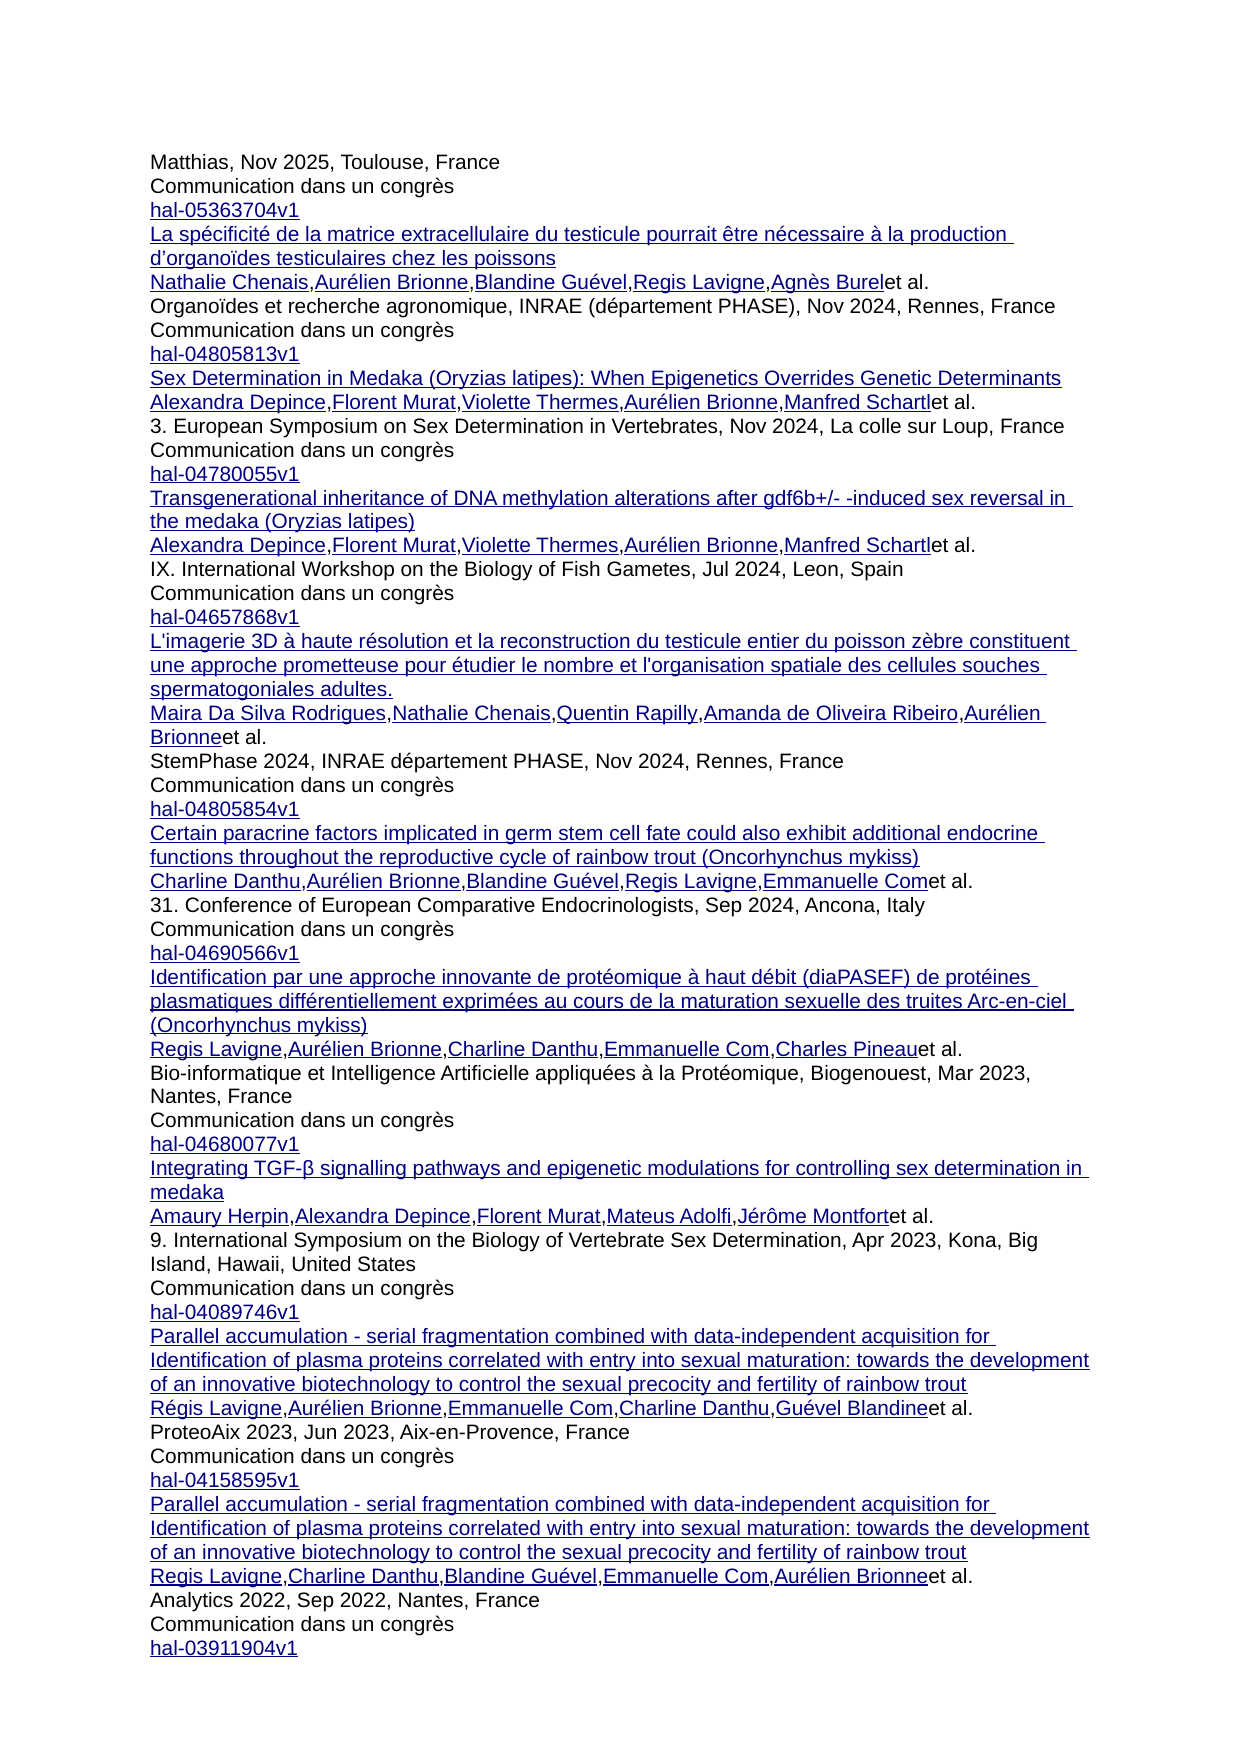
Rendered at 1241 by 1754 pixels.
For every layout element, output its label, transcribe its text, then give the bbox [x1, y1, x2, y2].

table_cell Matthias, Nov 2025, Toulouse, France Communication dans un congrès hal-05363704v1 [150, 150, 1090, 222]
table_cell Transgenerational inheritance of DNA methylation alterations after gdf6b+/- -induced sex reversal in the medaka (Oryzias latipes) Alexandra Depince,Florent Murat,Violette Thermes,Aurélien Brionne,Manfred Schartlet al. IX. International Workshop on the Biology of Fish Gametes, Jul 2024, Leon, Spain Communication dans un congrès hal-04657868v1 [150, 485, 1090, 629]
table_cell Sex Determination in Medaka (Oryzias latipes): When Epigenetics Overrides Genetic Determinants Alexandra Depince,Florent Murat,Violette Thermes,Aurélien Brionne,Manfred Schartlet al. 3. European Symposium on Sex Determination in Vertebrates, Nov 2024, La colle sur Loup, France Communication dans un congrès hal-04780055v1 [150, 366, 1090, 485]
table_cell Parallel accumulation - serial fragmentation combined with data-independent acquisition for Identification of plasma proteins correlated with entry into sexual maturation: towards the development [150, 1324, 1090, 1369]
table_cell L'imagerie 3D à haute résolution et la reconstruction du testicule entier du poisson zèbre constituent une approche prometteuse pour étudier le nombre et l'organisation spatiale des cellules souches spermatogoniales adultes. Maira Da Silva Rodrigues,Nathalie Chenais,Quentin Rapilly,Amanda de Oliveira Ribeiro,Aurélien Brionneet al. StemPhase 2024, INRAE département PHASE, Nov 2024, Rennes, France Communication dans un congrès hal-04805854v1 [150, 629, 1090, 821]
table_cell Certain paracrine factors implicated in germ stem cell fate could also exhibit additional endocrine functions throughout the reproductive cycle of rainbow trout (Oncorhynchus mykiss) Charline Danthu,Aurélien Brionne,Blandine Guével,Regis Lavigne,Emmanuelle Comet al. 31. Conference of European Comparative Endocrinologists, Sep 2024, Ancona, Italy Communication dans un congrès hal-04690566v1 [150, 821, 1090, 964]
table_cell Identification par une approche innovante de protéomique à haut débit (diaPASEF) de protéines plasmatiques différentiellement exprimées au cours de la maturation sexuelle des truites Arc-en-ciel (Oncorhynchus mykiss) Regis Lavigne,Aurélien Brionne,Charline Danthu,Emmanuelle Com,Charles Pineauet al. Bio-informatique et Intelligence Artificielle appliquées à la Protéomique, Biogenouest, Mar 2023, Nantes, France Communication dans un congrès hal-04680077v1 [150, 965, 1090, 1156]
table_cell Parallel accumulation - serial fragmentation combined with data-independent acquisition for Identification of plasma proteins correlated with entry into sexual maturation: towards the development [150, 1492, 1090, 1537]
table_cell of an innovative biotechnology to control the sexual precocity and fertility of rainbow trout Régis Lavigne,Aurélien Brionne,Emmanuelle Com,Charline Danthu,Guével Blandineet al. ProteoAix 2023, Jun 2023, Aix-en-Provence, France Communication dans un congrès hal-04158595v1 [150, 1370, 1090, 1492]
table_cell Integrating TGF-β signalling pathways and epigenetic modulations for controlling sex determination in medaka Amaury Herpin,Alexandra Depince,Florent Murat,Mateus Adolfi,Jérôme Montfortet al. 9. International Symposium on the Biology of Vertebrate Sex Determination, Apr 2023, Kona, Big Island, Hawaii, United States Communication dans un congrès hal-04089746v1 [150, 1156, 1090, 1324]
table_cell of an innovative biotechnology to control the sexual precocity and fertility of rainbow trout Regis Lavigne,Charline Danthu,Blandine Guével,Emmanuelle Com,Aurélien Brionneet al. Analytics 2022, Sep 2022, Nantes, France Communication dans un congrès hal-03911904v1 [150, 1538, 1090, 1659]
table_cell La spécificité de la matrice extracellulaire du testicule pourrait être nécessaire à la production d’organoïdes testiculaires chez les poissons Nathalie Chenais,Aurélien Brionne,Blandine Guével,Regis Lavigne,Agnès Burelet al. Organoïdes et recherche agronomique, INRAE (département PHASE), Nov 2024, Rennes, France Communication dans un congrès hal-04805813v1 [150, 222, 1090, 366]
